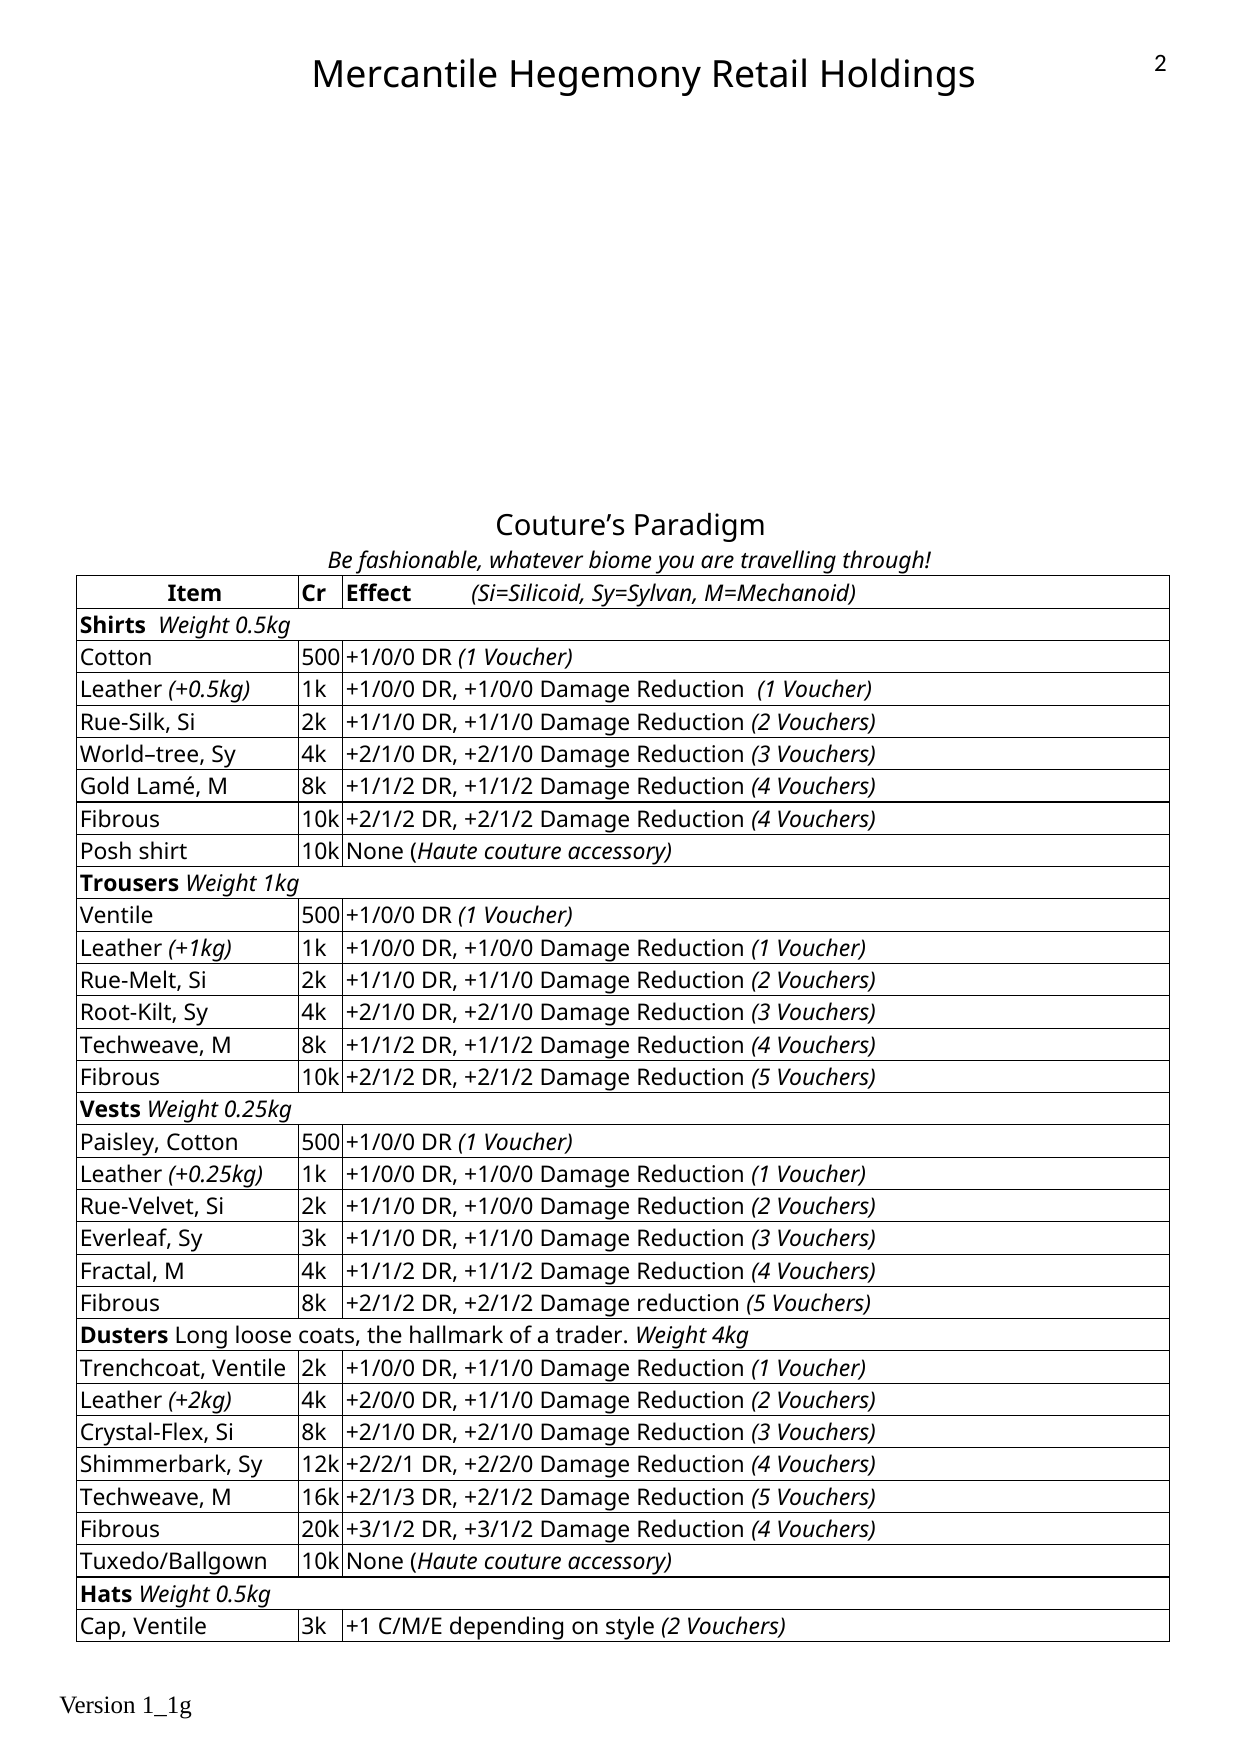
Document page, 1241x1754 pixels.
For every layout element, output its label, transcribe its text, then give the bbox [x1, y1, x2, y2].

table_cell Cotton [77, 641, 298, 672]
table_cell +1/1/2 DR, +1/1/2 Damage Reduction (4 Vouchers) [343, 1029, 1169, 1060]
table_cell Paisley, Cotton [77, 1125, 298, 1157]
table_cell 2k [299, 1351, 342, 1383]
table_cell 10k [299, 803, 342, 834]
table_cell Shirts Weight 0.5kg [77, 609, 1169, 640]
table_cell Techweave, M [77, 1481, 298, 1512]
table_cell Shimmerbark, Sy [77, 1448, 298, 1479]
table_cell Techweave, M [77, 1029, 298, 1060]
table_cell +1/0/0 DR (1 Voucher) [343, 1125, 1169, 1157]
table_cell +1/1/0 DR, +1/1/0 Damage Reduction (2 Vouchers) [343, 964, 1169, 995]
table_cell +1/1/0 DR, +1/1/0 Damage Reduction (3 Vouchers) [343, 1222, 1169, 1253]
table_cell Trousers Weight 1kg [77, 867, 1169, 898]
table_cell Cr [299, 576, 342, 608]
table_cell Dusters Long loose coats, the hallmark of a trader. Weight 4kg [77, 1319, 1169, 1350]
table_cell +1/1/0 DR, +1/0/0 Damage Reduction (2 Vouchers) [343, 1190, 1169, 1221]
table_cell Rue-Silk, Si [77, 706, 298, 737]
table_cell Crystal-Flex, Si [77, 1416, 298, 1447]
table_cell Root-Kilt, Sy [77, 996, 298, 1027]
table_cell 10k [299, 1061, 342, 1092]
table_cell Everleaf, Sy [77, 1222, 298, 1253]
table_cell +1/0/0 DR (1 Voucher) [343, 899, 1169, 931]
table_cell +1/0/0 DR, +1/0/0 Damage Reduction (1 Voucher) [343, 673, 1169, 704]
table_cell Fractal, M [77, 1255, 298, 1286]
table_cell 4k [299, 1255, 342, 1286]
table_cell 4k [299, 996, 342, 1027]
table_cell 1k [299, 932, 342, 963]
table_cell 8k [299, 1029, 342, 1060]
table_cell Fibrous [77, 1513, 298, 1544]
table_cell 10k [299, 1545, 342, 1576]
table_cell Leather (+0.25kg) [77, 1158, 298, 1189]
table_cell 2k [299, 706, 342, 737]
table_cell 2k [299, 964, 342, 995]
table_cell 4k [299, 738, 342, 769]
table_cell +1/1/2 DR, +1/1/2 Damage Reduction (4 Vouchers) [343, 770, 1169, 801]
table_cell Trenchcoat, Ventile [77, 1351, 298, 1383]
table_cell Tuxedo/Ballgown [77, 1545, 298, 1576]
table_header Couture’s Paradigm Be fashionable, whatever biome you are travelling through! [77, 505, 1169, 575]
table_cell 4k [299, 1384, 342, 1415]
table_cell +1/0/0 DR (1 Voucher) [343, 641, 1169, 672]
table_cell +2/1/2 DR, +2/1/2 Damage Reduction (4 Vouchers) [343, 803, 1169, 834]
table_cell 500 [299, 641, 342, 672]
table_cell 3k [299, 1610, 342, 1641]
table_cell +1/0/0 DR, +1/1/0 Damage Reduction (1 Voucher) [343, 1351, 1169, 1383]
table_cell 1k [299, 673, 342, 704]
table_cell +2/1/2 DR, +2/1/2 Damage reduction (5 Vouchers) [343, 1287, 1169, 1318]
table_cell Vests Weight 0.25kg [77, 1093, 1169, 1124]
table_cell +3/1/2 DR, +3/1/2 Damage Reduction (4 Vouchers) [343, 1513, 1169, 1544]
table_cell Fibrous [77, 1287, 298, 1318]
table_cell Rue-Velvet, Si [77, 1190, 298, 1221]
table_cell Fibrous [77, 1061, 298, 1092]
table_cell Hats Weight 0.5kg [77, 1578, 1169, 1609]
table_cell +1/1/0 DR, +1/1/0 Damage Reduction (2 Vouchers) [343, 706, 1169, 737]
table_cell None (Haute couture accessory) [343, 1545, 1169, 1576]
table_cell +1/0/0 DR, +1/0/0 Damage Reduction (1 Voucher) [343, 1158, 1169, 1189]
table_cell +2/1/3 DR, +2/1/2 Damage Reduction (5 Vouchers) [343, 1481, 1169, 1512]
table_cell +2/0/0 DR, +1/1/0 Damage Reduction (2 Vouchers) [343, 1384, 1169, 1415]
table_cell Item [77, 576, 298, 608]
table_cell +2/1/0 DR, +2/1/0 Damage Reduction (3 Vouchers) [343, 1416, 1169, 1447]
table_cell 2k [299, 1190, 342, 1221]
table_cell World–tree, Sy [77, 738, 298, 769]
table_cell None (Haute couture accessory) [343, 835, 1169, 866]
table_cell +2/2/1 DR, +2/2/0 Damage Reduction (4 Vouchers) [343, 1448, 1169, 1479]
table_cell 8k [299, 1416, 342, 1447]
table_cell Leather (+0.5kg) [77, 673, 298, 704]
table_cell +2/1/2 DR, +2/1/2 Damage Reduction (5 Vouchers) [343, 1061, 1169, 1092]
table_cell 3k [299, 1222, 342, 1253]
table_cell 20k [299, 1513, 342, 1544]
table_cell Leather (+2kg) [77, 1384, 298, 1415]
table_cell +2/1/0 DR, +2/1/0 Damage Reduction (3 Vouchers) [343, 996, 1169, 1027]
table_cell 12k [299, 1448, 342, 1479]
table_cell 500 [299, 899, 342, 931]
table_cell 1k [299, 1158, 342, 1189]
table_cell +1/1/2 DR, +1/1/2 Damage Reduction (4 Vouchers) [343, 1255, 1169, 1286]
table_cell 16k [299, 1481, 342, 1512]
table_cell +1/0/0 DR, +1/0/0 Damage Reduction (1 Voucher) [343, 932, 1169, 963]
table_cell +1 C/M/E depending on style (2 Vouchers) [343, 1610, 1169, 1641]
table_cell 8k [299, 1287, 342, 1318]
table_cell Ventile [77, 899, 298, 931]
table_cell +2/1/0 DR, +2/1/0 Damage Reduction (3 Vouchers) [343, 738, 1169, 769]
table_cell 10k [299, 835, 342, 866]
table_cell Cap, Ventile [77, 1610, 298, 1641]
table_cell Leather (+1kg) [77, 932, 298, 963]
table_cell Effect (Si=Silicoid, Sy=Sylvan, M=Mechanoid) [343, 576, 1169, 608]
table_cell 8k [299, 770, 342, 801]
table_cell Posh shirt [77, 835, 298, 866]
table_cell Fibrous [77, 803, 298, 834]
table_cell Rue-Melt, Si [77, 964, 298, 995]
table_cell Gold Lamé, M [77, 770, 298, 801]
table_cell 500 [299, 1125, 342, 1157]
